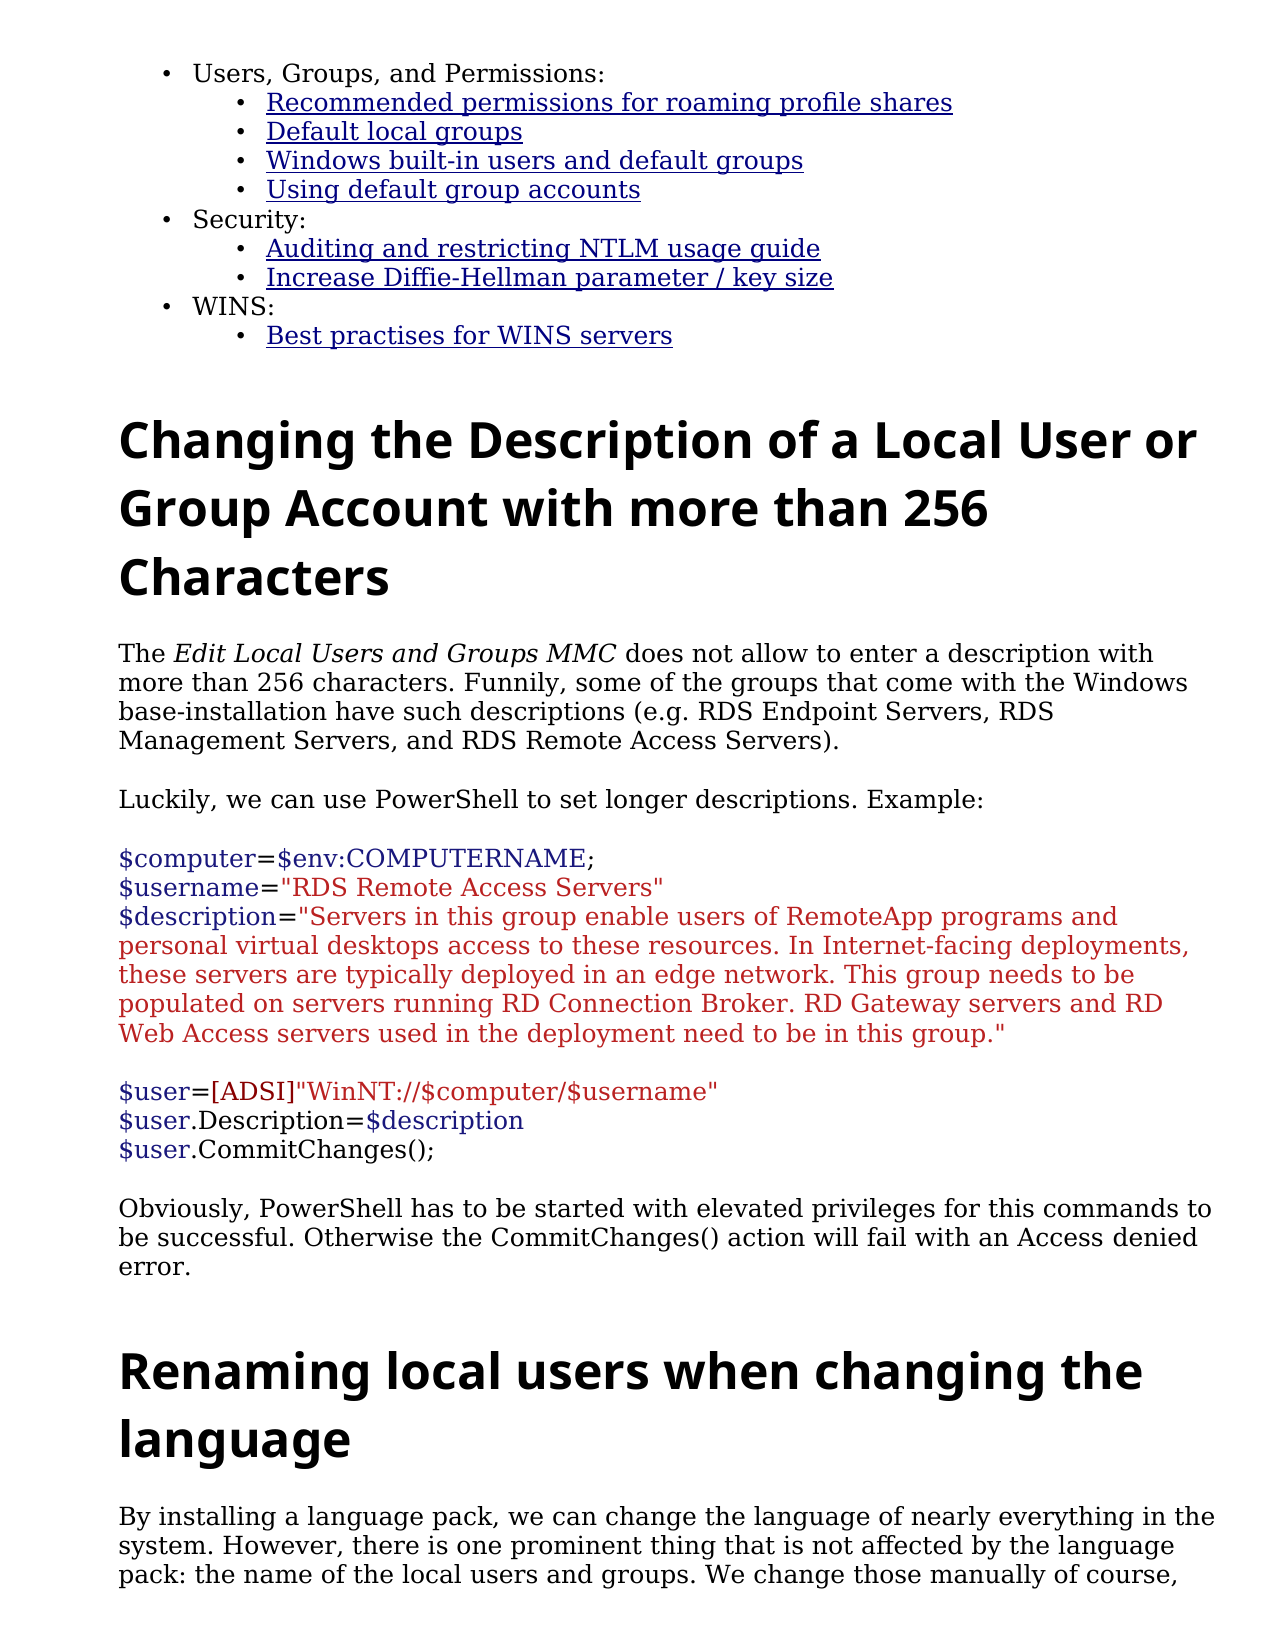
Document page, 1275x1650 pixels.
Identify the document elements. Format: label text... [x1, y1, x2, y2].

list Using default group accounts [236, 176, 1216, 205]
list Windows built-in users and default groups [236, 147, 1216, 176]
list Recommended permissions for roaming profile shares [236, 88, 1216, 117]
list Auditing and restricting NTLM usage guide [236, 234, 1216, 263]
list Users, Groups, and Permissions: [162, 59, 1216, 88]
text Obviously, PowerShell has to be started with elevated privileges for this commands to be successful. Otherwise the CommitChanges() action will fail with an Access denied error. [118, 1194, 1216, 1282]
text The Edit Local Users and Groups MMC does not allow to enter a description with more than 256 characters. Funnily, some of the groups that come with the Windows base-installation have such descriptions (e.g. RDS Endpoint Servers, RDS Management Servers, and RDS Remote Access Servers). [118, 639, 1216, 756]
text $computer=$env:COMPUTERNAME; $username="RDS Remote Access Servers" $description="Servers in this group enable users of RemoteApp programs and personal virtual desktops access to these resources. In Internet-facing deployments, these servers are typically deployed in an edge network. This group needs to be populated on servers running RD Connection Broker. RD Gateway servers and RD Web Access servers used in the deployment need to be in this group." $user=[ADSI]"WinNT://$computer/$username" $user.Description=$description $user.CommitChanges(); [118, 844, 1216, 1165]
list Increase Diffie-Hellman parameter / key size [236, 263, 1216, 292]
list Security: [162, 205, 1216, 234]
list Default local groups [236, 117, 1216, 147]
list Best practises for WINS servers [236, 322, 1216, 351]
text Luckily, we can use PowerShell to set longer descriptions. Example: [118, 785, 1216, 814]
text By installing a language pack, we can change the language of nearly everything in the system. However, there is one prominent thing that is not affected by the language pack: the name of the local users and groups. We change those manually of course, [118, 1502, 1216, 1589]
list WINS: [162, 292, 1216, 322]
subtitle Renaming local users when changing the language [118, 1336, 1216, 1472]
subtitle Changing the Description of a Local User or Group Account with more than 256 Characters [118, 405, 1216, 609]
